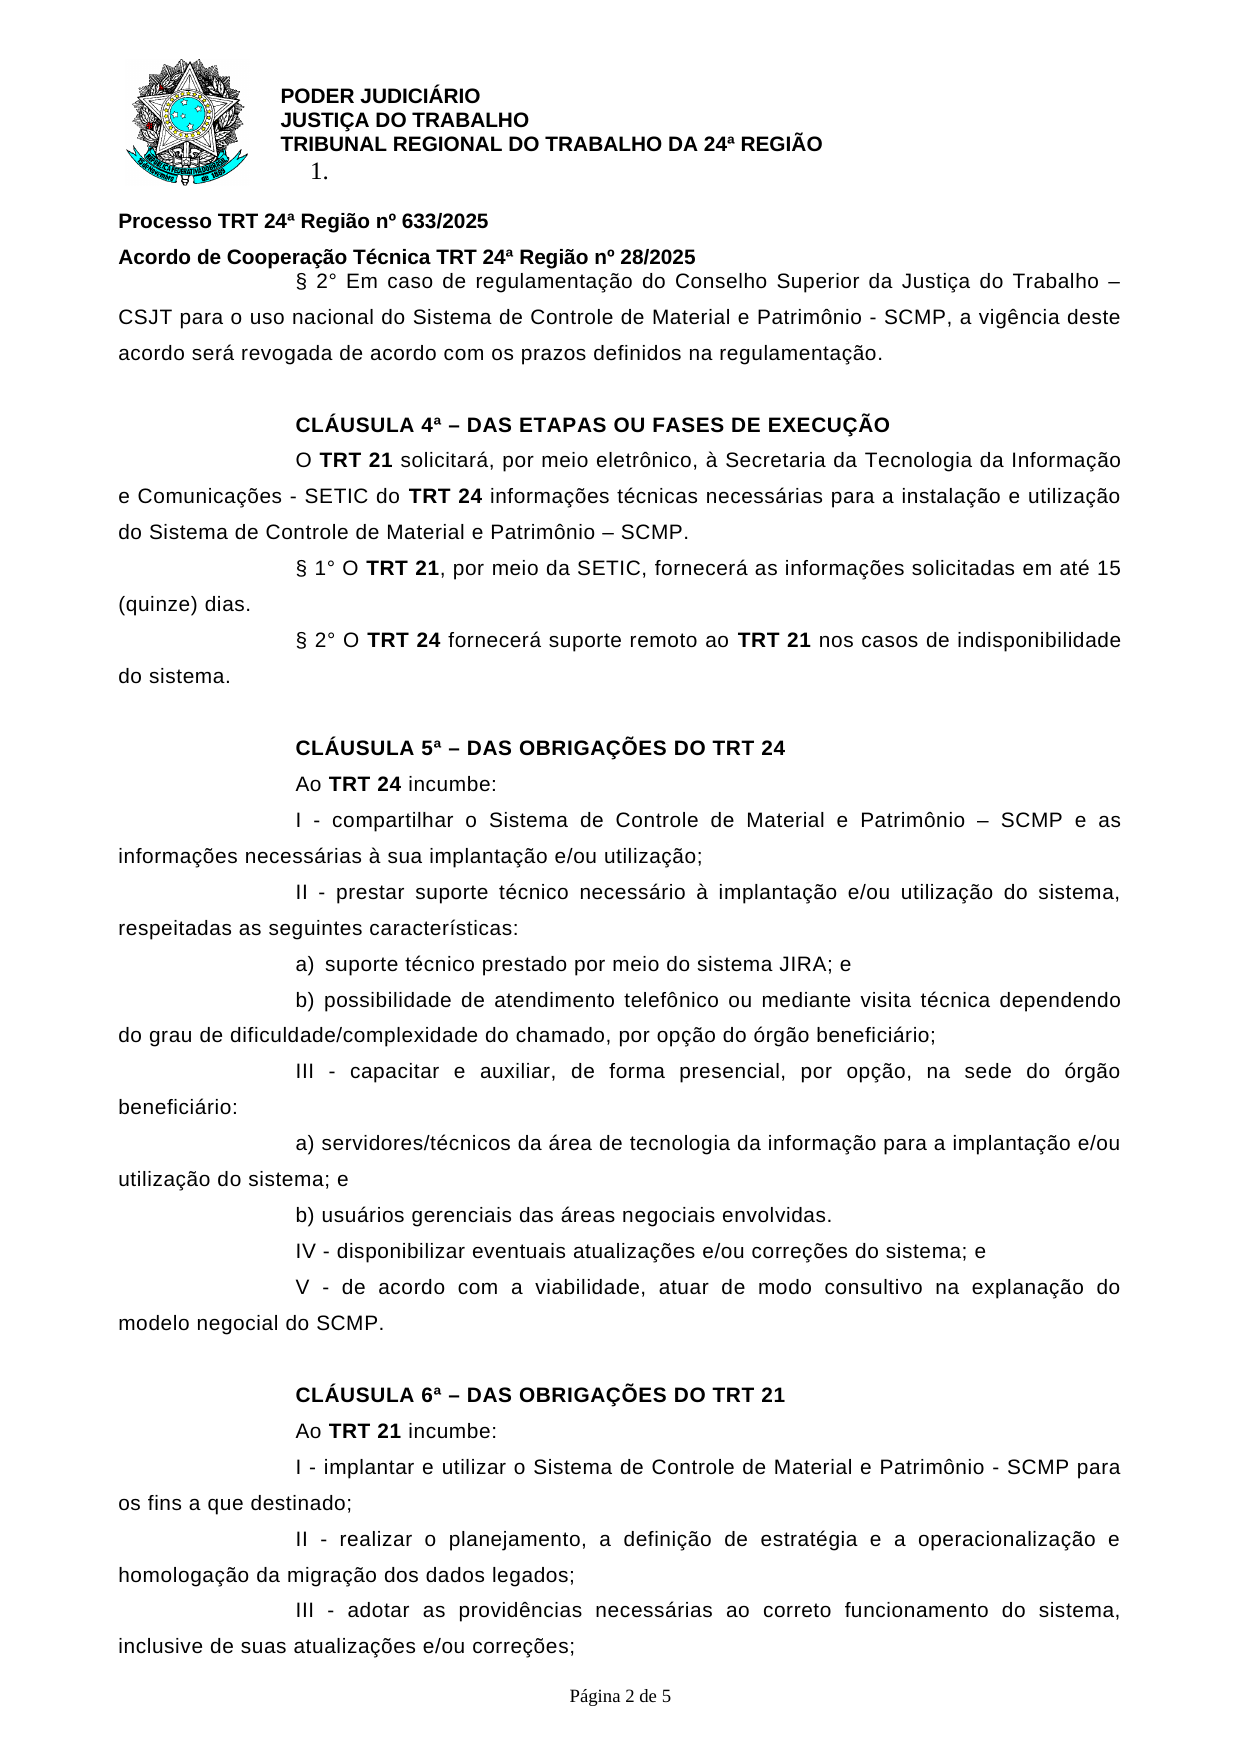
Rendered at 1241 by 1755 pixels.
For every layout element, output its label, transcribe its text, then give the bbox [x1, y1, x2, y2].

text b) usuários gerenciais das áreas negociais envolvidas. [118, 1203, 1122, 1227]
text b) possibilidade de atendimento telefônico ou mediante visita técnica dependendo do grau de dificuldade/complexidade do chamado, por opção do órgão beneficiário; [118, 987, 1122, 1047]
text IV - disponibilizar eventuais atualizações e/ou correções do sistema; e [118, 1239, 1122, 1263]
text I - implantar e utilizar o Sistema de Controle de Material e Patrimônio - SCMP para os fins a que destinado; [118, 1454, 1122, 1514]
text § 2° O TRT 24 fornecerá suporte remoto ao TRT 21 nos casos de indisponibilidade do sistema. [118, 628, 1122, 688]
text Ao TRT 21 incumbe: [118, 1419, 1122, 1443]
text § 1° O TRT 21, por meio da SETIC, fornecerá as informações solicitadas em até 15 (quinze) dias. [118, 556, 1122, 616]
text CLÁUSULA 5ª – DAS OBRIGAÇÕES DO TRT 24 [118, 736, 1122, 760]
text I - compartilhar o Sistema de Controle de Material e Patrimônio – SCMP e as informações necessárias à sua implantação e/ou utilização; [118, 808, 1122, 868]
text CLÁUSULA 6ª – DAS OBRIGAÇÕES DO TRT 21 [118, 1383, 1122, 1407]
text II - prestar suporte técnico necessário à implantação e/ou utilização do sistema, respeitadas as seguintes características: [118, 879, 1122, 939]
list suporte técnico prestado por meio do sistema JIRA; e [295, 951, 1122, 975]
text § 2° Em caso de regulamentação do Conselho Superior da Justiça do Trabalho – CSJT para o uso nacional do Sistema de Controle de Material e Patrimônio - SCMP, a vigência deste acordo será revogada de acordo com os prazos definidos na regulamentação. [118, 269, 1122, 364]
text II - realizar o planejamento, a definição de estratégia e a operacionalização e homologação da migração dos dados legados; [118, 1526, 1122, 1586]
text III - adotar as providências necessárias ao correto funcionamento do sistema, inclusive de suas atualizações e/ou correções; [118, 1598, 1122, 1658]
text Ao TRT 24 incumbe: [118, 772, 1122, 796]
text III - capacitar e auxiliar, de forma presencial, por opção, na sede do órgão beneficiário: [118, 1059, 1122, 1119]
text O TRT 21 solicitará, por meio eletrônico, à Secretaria da Tecnologia da Informação e Comunicações - SETIC do TRT 24 informações técnicas necessárias para a instalação e utilização do Sistema de Controle de Material e Patrimônio – SCMP. [118, 448, 1122, 544]
text a) servidores/técnicos da área de tecnologia da informação para a implantação e/ou utilização do sistema; e [118, 1131, 1122, 1191]
text CLÁUSULA 4ª – DAS ETAPAS OU FASES DE EXECUÇÃO [118, 412, 1122, 436]
text V - de acordo com a viabilidade, atuar de modo consultivo na explanação do modelo negocial do SCMP. [118, 1275, 1122, 1335]
